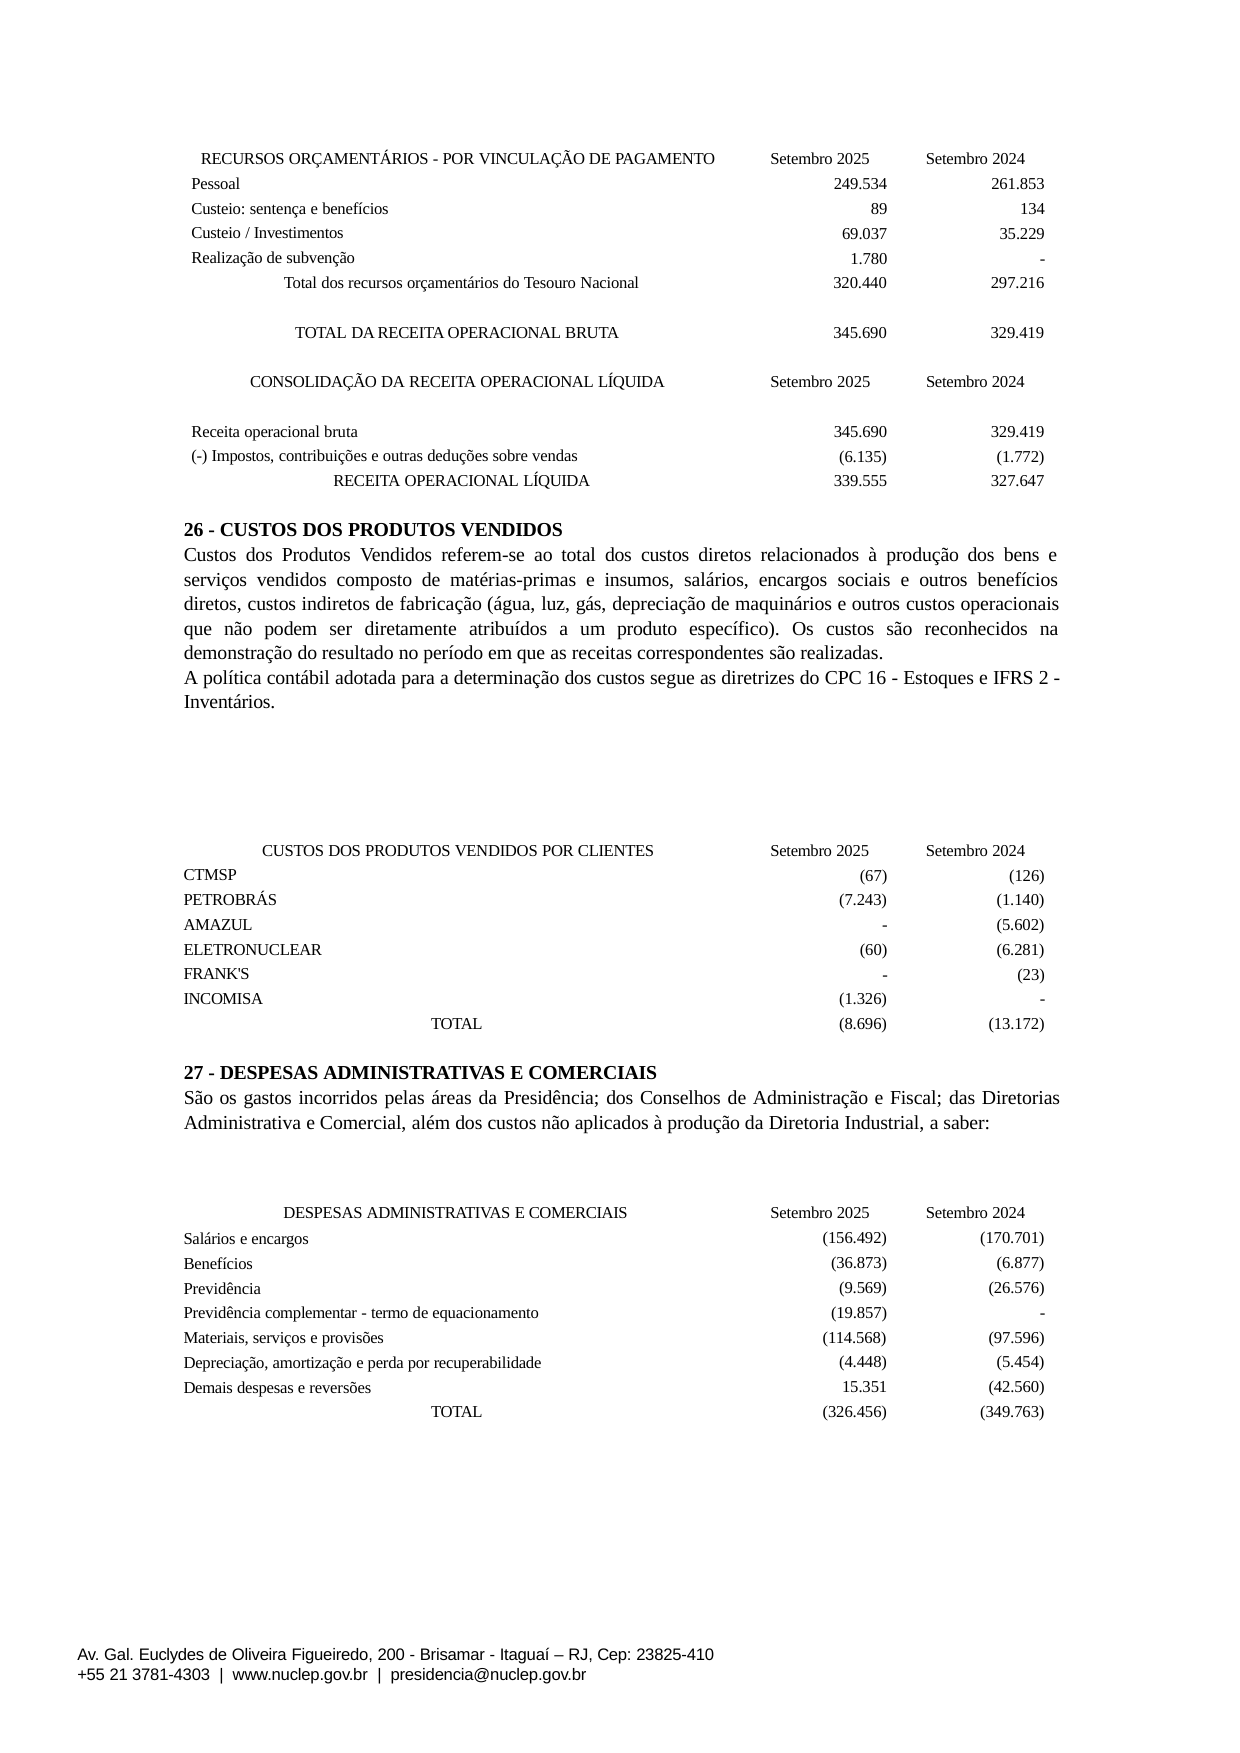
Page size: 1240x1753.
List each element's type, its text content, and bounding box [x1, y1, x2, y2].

text Pessoal [191, 175, 738, 193]
text Previdência complementar - termo de equacionamento [183, 1304, 566, 1323]
text (19.857) [831, 1304, 912, 1322]
text Total dos recursos orçamentários do Tesouro Nacional [284, 274, 663, 292]
text Administrativa e Comercial, além dos custos não aplicados à produção da Diretoria Industrial, a saber: [183, 1112, 1081, 1133]
text (5.602) [996, 916, 1069, 934]
text Setembro 2025 [770, 373, 894, 391]
text Setembro 2025 [770, 150, 912, 168]
text (26.576) [988, 1279, 1070, 1297]
text Av. Gal. Euclydes de Oliveira Figueiredo, 200 - Brisamar - Itaguaí – RJ, Cep: 23825-410 [77, 1646, 735, 1664]
text Receita operacional bruta [191, 423, 382, 441]
text Setembro 2024 [926, 1204, 1069, 1223]
text serviços vendidos composto de matérias-primas e insumos, salários, encargos sociais e outros benefícios [183, 569, 1081, 591]
text 1.780 [850, 250, 912, 268]
text - [1039, 990, 1070, 1008]
text 327.647 [991, 472, 1069, 490]
text Setembro 2024 [926, 150, 1069, 168]
text Custeio / Investimentos [191, 224, 368, 243]
text (1.326) [839, 990, 912, 1008]
text Benefícios [183, 1255, 278, 1273]
text Demais despesas e reversões [183, 1379, 566, 1397]
text (170.701) [980, 1229, 1069, 1248]
text 249.534 [833, 175, 912, 193]
text ELETRONUCLEAR [183, 941, 347, 959]
text (8.696) [839, 1015, 912, 1033]
text Materiais, serviços e provisões [183, 1329, 566, 1347]
text FRANK'S [183, 965, 347, 983]
text (326.456) [822, 1403, 912, 1421]
text 261.853 [991, 175, 1069, 193]
text INCOMISA [183, 990, 288, 1008]
text 339.555 [833, 472, 912, 490]
text (6.135) [839, 448, 912, 466]
text 345.690 [833, 324, 911, 342]
text Setembro 2024 [926, 373, 1049, 391]
text - [882, 966, 912, 984]
text (67) [859, 867, 912, 884]
text +55 21 3781-4303 | www.nuclep.gov.br | presidencia@nuclep.gov.br [77, 1666, 612, 1684]
text RECURSOS ORÇAMENTÁRIOS - POR VINCULAÇÃO DE PAGAMENTO [201, 150, 738, 168]
text (13.172) [988, 1015, 1069, 1033]
text CUSTOS DOS PRODUTOS VENDIDOS POR CLIENTES [262, 842, 677, 859]
text 2 [183, 1062, 193, 1084]
text 15.351 [842, 1378, 912, 1396]
text (349.763) [980, 1403, 1069, 1421]
text 345.690 [833, 423, 912, 441]
text Realização de subvenção [191, 249, 379, 267]
text (9.569) [839, 1279, 912, 1297]
text Setembro 2024 [926, 842, 1069, 859]
text Previdência [183, 1280, 285, 1298]
text RECEITA OPERACIONAL LÍQUIDA [333, 472, 614, 490]
text (7.243) [839, 891, 912, 909]
text (-) Impostos, contribuições e outras deduções sobre vendas [191, 447, 614, 465]
text TOTAL DA RECEITA OPERACIONAL BRUTA [295, 324, 648, 342]
text Depreciação, amortização e perda por recuperabilidade [183, 1354, 566, 1372]
text TOTAL [431, 1403, 566, 1421]
text 2 [183, 520, 193, 541]
text 35.229 [999, 225, 1070, 243]
text (60) [859, 941, 912, 959]
text Setembro 2025 [770, 1204, 912, 1223]
text Custeio: sentença e benefícios [191, 200, 412, 218]
text (1.772) [996, 448, 1069, 466]
text - [882, 916, 912, 934]
text (97.596) [988, 1329, 1069, 1347]
text (42.560) [988, 1378, 1069, 1396]
text (114.568) [822, 1329, 912, 1347]
text (126) [1009, 867, 1069, 884]
text São os gastos incorridos pelas áreas da Presidência; dos Conselhos de Administração e Fiscal; das Diretorias [183, 1087, 1081, 1109]
text (4.448) [839, 1353, 912, 1371]
text TOTAL [431, 1015, 509, 1033]
text Setembro 2025 [770, 842, 912, 859]
text PETROBRÁS [183, 891, 302, 909]
text DESPESAS ADMINISTRATIVAS E COMERCIAIS [283, 1204, 656, 1223]
text A política contábil adotada para a determinação dos custos segue as diretrizes do CPC 16 - Estoques e IFRS 2 - [183, 667, 1081, 689]
text 7 - DESPESAS ADMINISTRATIVAS E COMERCIAIS [193, 1062, 685, 1084]
text demonstração do resultado no período em que as receitas correspondentes são realizadas. [183, 643, 1081, 664]
text Salários e encargos [183, 1230, 656, 1248]
text (156.492) [822, 1229, 912, 1248]
text Inventários. [183, 692, 1081, 713]
text - [1039, 250, 1070, 268]
text (6.877) [996, 1254, 1070, 1272]
text 329.419 [991, 423, 1069, 441]
text (1.140) [996, 891, 1069, 909]
text (6.281) [996, 941, 1069, 959]
text AMAZUL [183, 916, 302, 934]
text - [1039, 1304, 1070, 1322]
text 6 - CUSTOS DOS PRODUTOS VENDIDOS [193, 520, 587, 541]
text 69.037 [842, 225, 912, 243]
text 134 [1020, 200, 1070, 218]
text CTMSP [183, 866, 262, 884]
text 320.440 [833, 274, 911, 292]
text que não podem ser diretamente atribuídos a um produto específico). Os custos são reconhecidos na [183, 618, 1081, 640]
text diretos, custos indiretos de fabricação (água, luz, gás, depreciação de maquinários e outros custos operacionais [183, 594, 1081, 615]
text CONSOLIDAÇÃO DA RECEITA OPERACIONAL LÍQUIDA [250, 373, 689, 391]
text (23) [1017, 966, 1069, 984]
text 89 [871, 200, 912, 218]
text (36.873) [831, 1254, 912, 1272]
text (5.454) [996, 1353, 1069, 1371]
text 329.419 [990, 324, 1069, 342]
text Custos dos Produtos Vendidos referem-se ao total dos custos diretos relacionados à produção dos bens e [183, 545, 1081, 566]
text 297.216 [991, 274, 1069, 292]
